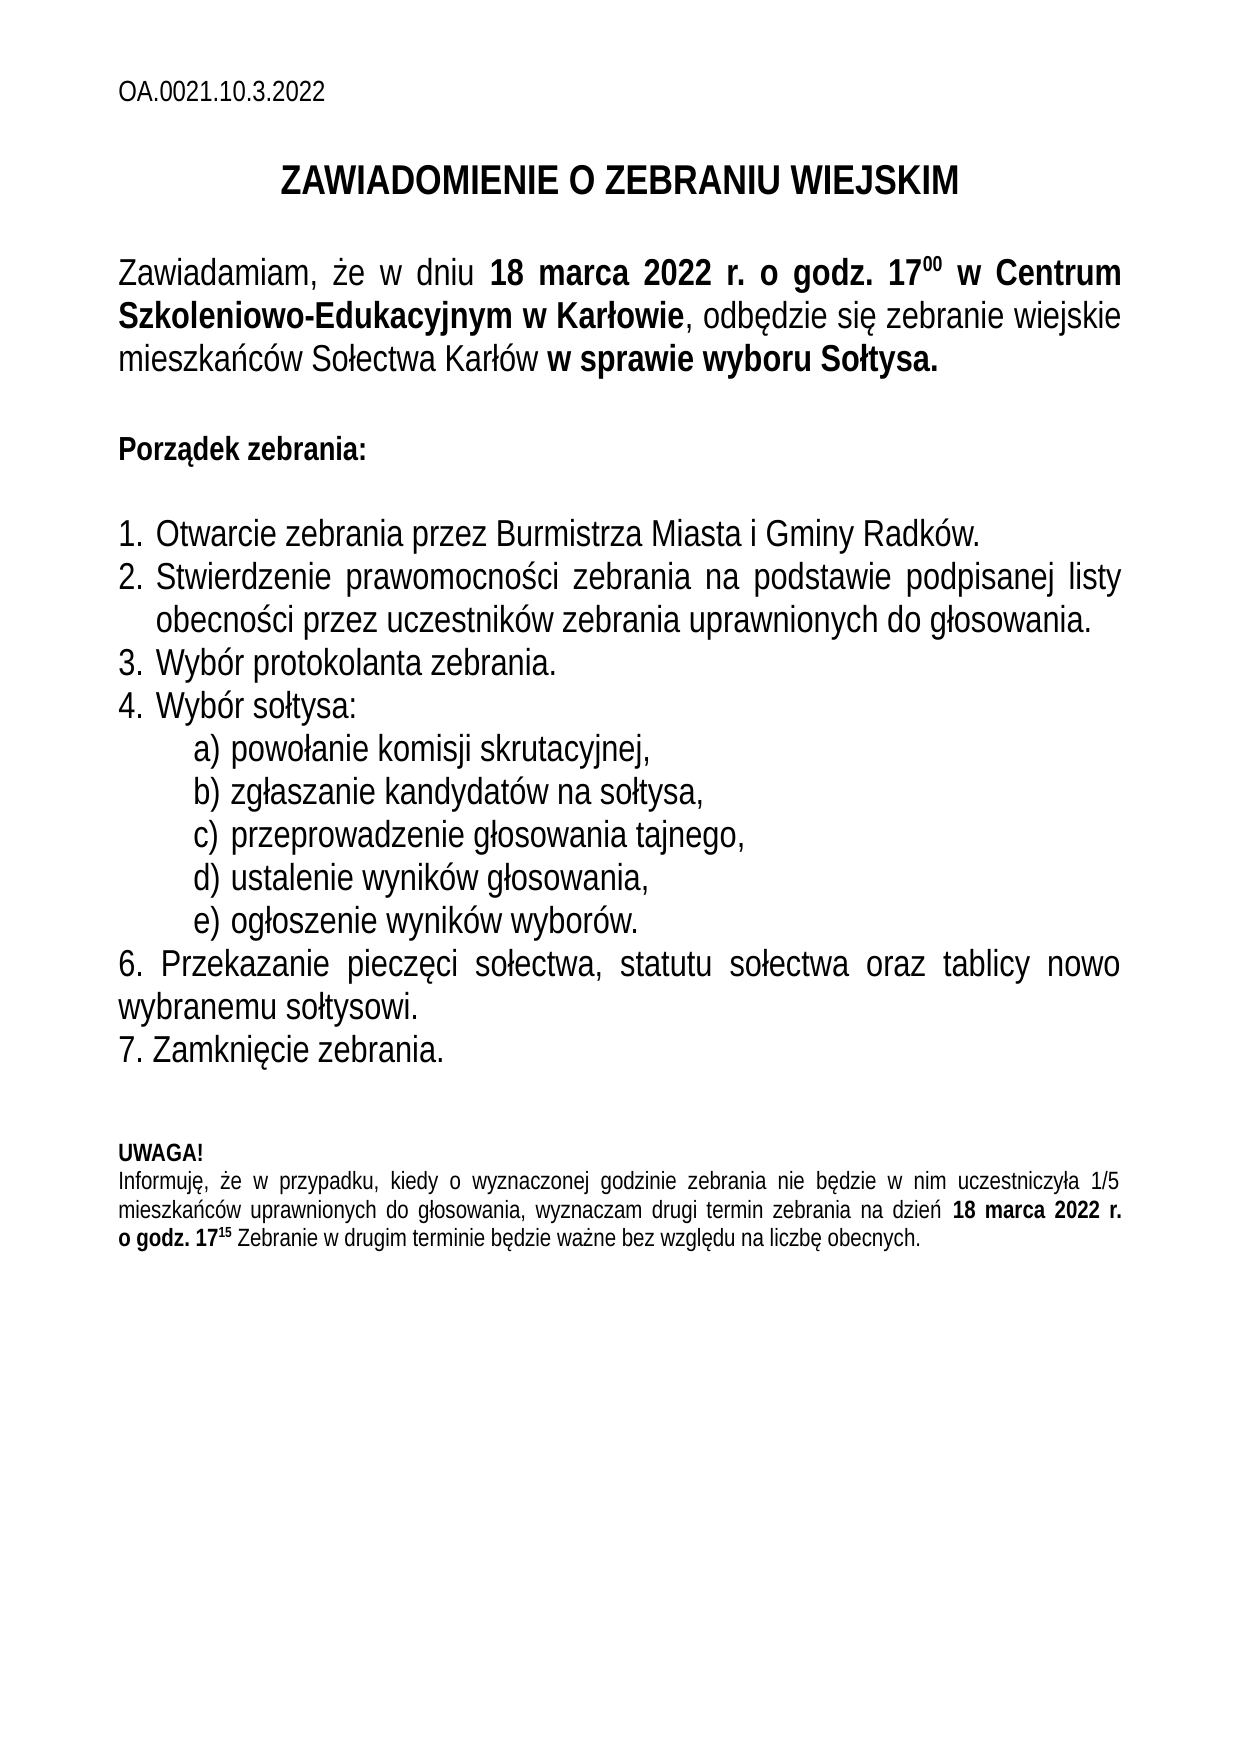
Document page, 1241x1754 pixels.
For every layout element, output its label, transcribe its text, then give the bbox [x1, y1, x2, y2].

text Informuję, że w przypadku, kiedy o wyznaczonej godzinie zebrania nie będzie w nim uczestniczyła 1/5 mieszkańców uprawnionych do głosowania, wyznaczam drugi termin zebrania na dzień 18 marca 2022 r. o godz. 1715 Zebranie w drugim terminie będzie ważne bez względu na liczbę obecnych. [118, 1166, 1122, 1252]
list ustalenie wyników głosowania, [193, 856, 1122, 898]
list Otwarcie zebrania przez Burmistrza Miasta i Gminy Radków. [118, 511, 1122, 554]
list Wybór sołtysa: [118, 683, 1122, 726]
list powołanie komisji skrutacyjnej, [193, 726, 1122, 769]
text Zawiadamiam, że w dniu 18 marca 2022 r. o godz. 1700 w Centrum Szkoleniowo-Edukacyjnym w Karłowie, odbędzie się zebranie wiejskie mieszkańców Sołectwa Karłów w sprawie wyboru Sołtysa. [118, 251, 1122, 380]
text UWAGA! [118, 1137, 1122, 1166]
list Wybór protokolanta zebrania. [118, 640, 1122, 683]
text 7. Zamknięcie zebrania. [118, 1028, 1122, 1071]
text 6. Przekazanie pieczęci sołectwa, statutu sołectwa oraz tablicy nowo wybranemu sołtysowi. [118, 942, 1122, 1028]
list Stwierdzenie prawomocności zebrania na podstawie podpisanej listy obecności przez uczestników zebrania uprawnionych do głosowania. [118, 554, 1122, 640]
list ogłoszenie wyników wyborów. [193, 898, 1122, 942]
text OA.0021.10.3.2022 [118, 74, 1122, 107]
text ZAWIADOMIENIE O ZEBRANIU WIEJSKIM [118, 155, 1122, 203]
list zgłaszanie kandydatów na sołtysa, [193, 769, 1122, 812]
list przeprowadzenie głosowania tajnego, [193, 812, 1122, 856]
text Porządek zebrania: [118, 429, 1122, 467]
